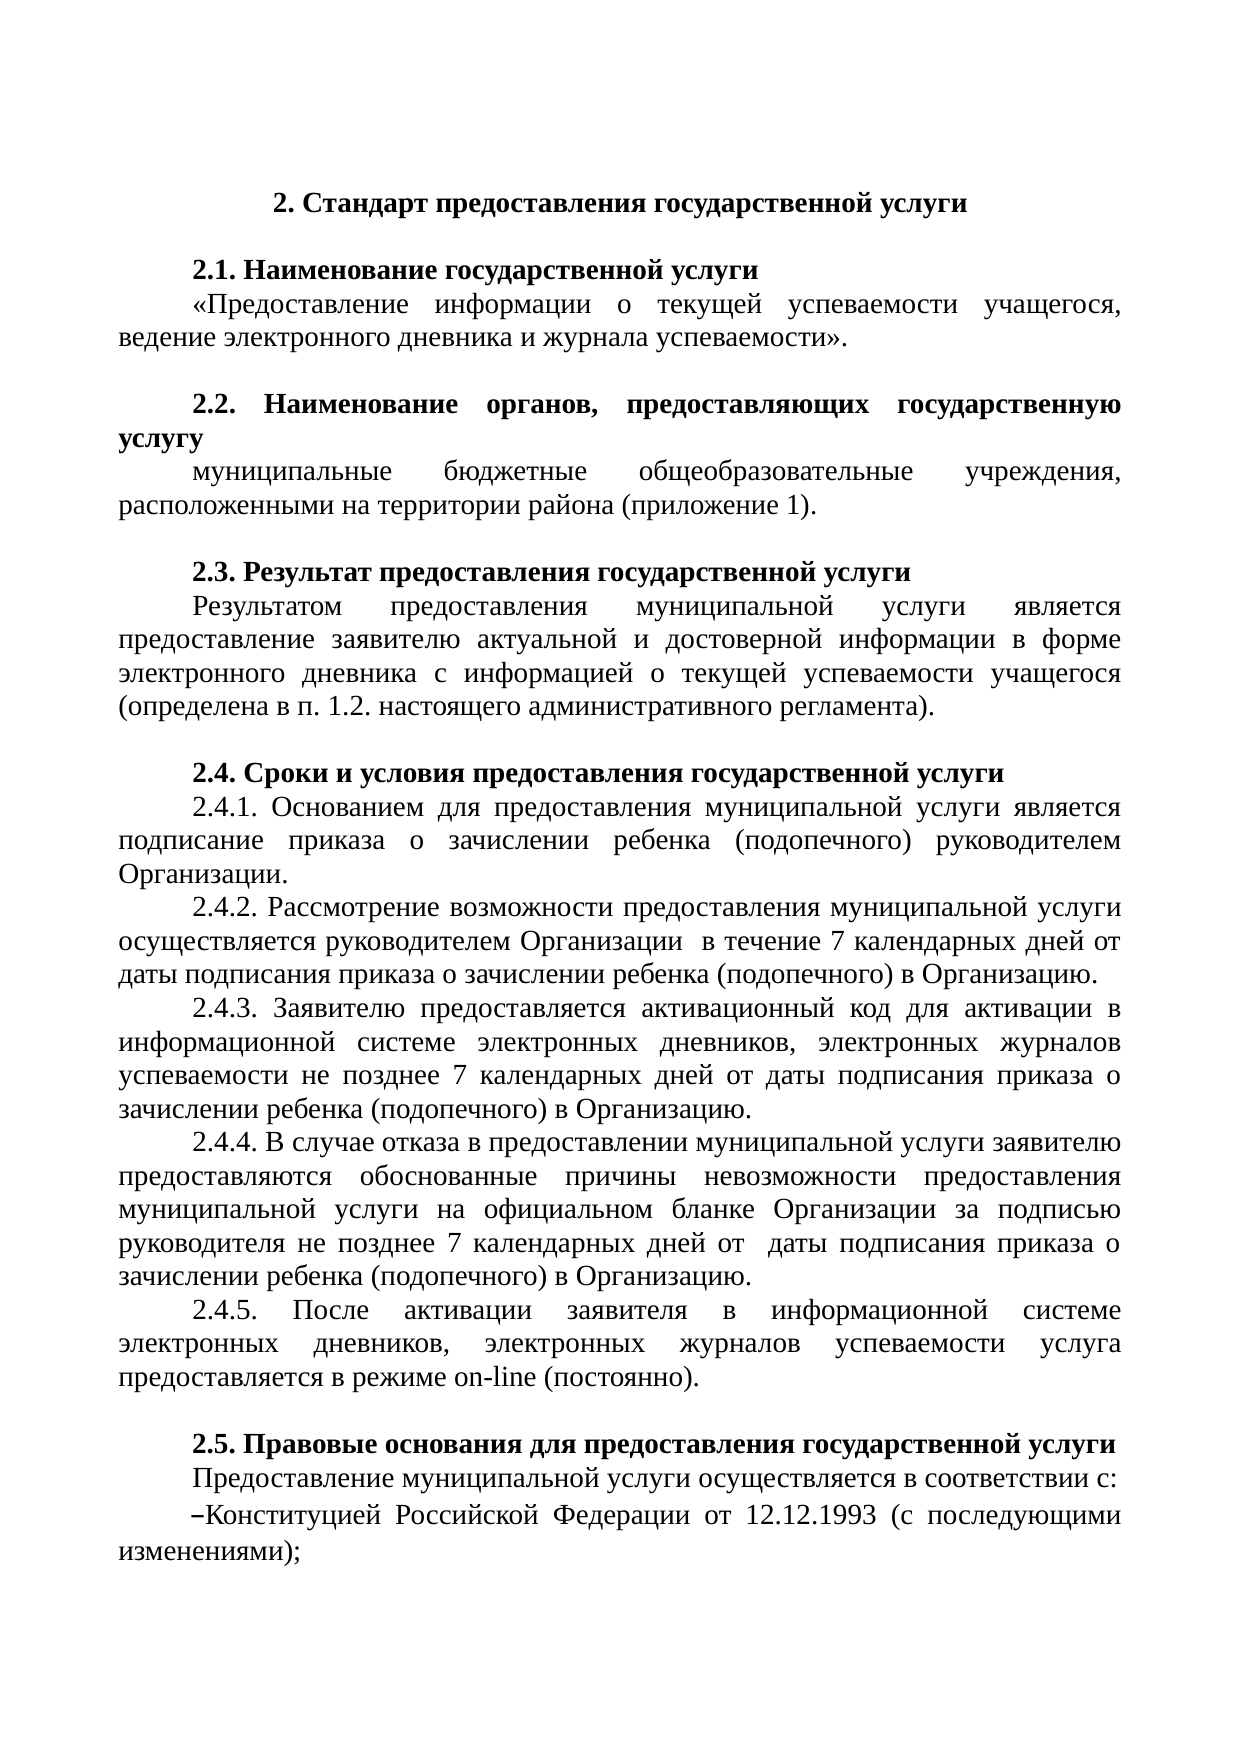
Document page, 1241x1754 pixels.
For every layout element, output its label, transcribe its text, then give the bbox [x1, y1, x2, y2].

list Конституцией Российской Федерации от 12.12.1993 (с последующими изменениями); [118, 1493, 1122, 1567]
text Предоставление муниципальной услуги осуществляется в соответствии с: [118, 1460, 1122, 1493]
text муниципальные бюджетные общеобразовательные учреждения, расположенными на территории района (приложение 1). [118, 453, 1122, 521]
text 2.5. Правовые основания для предоставления государственной услуги [118, 1426, 1122, 1460]
text 2.3. Результат предоставления государственной услуги [118, 554, 1122, 588]
text 2.4. Сроки и условия предоставления государственной услуги [118, 755, 1122, 789]
text 2.4.3. Заявителю предоставляется активационный код для активации в информационной системе электронных дневников, электронных журналов успеваемости не позднее 7 календарных дней от даты подписания приказа о зачислении ребенка (подопечного) в Организацию. [118, 990, 1122, 1124]
text 2.1. Наименование государственной услуги [118, 252, 1122, 286]
text 2. Стандарт предоставления государственной услуги [118, 185, 1122, 219]
text 2.4.1. Основанием для предоставления муниципальной услуги является подписание приказа о зачислении ребенка (подопечного) руководителем Организации. [118, 789, 1122, 889]
text 2.4.2. Рассмотрение возможности предоставления муниципальной услуги осуществляется руководителем Организации в течение 7 календарных дней от даты подписания приказа о зачислении ребенка (подопечного) в Организацию. [118, 889, 1122, 990]
text 2.2. Наименование органов, предоставляющих государственную услугу [118, 386, 1122, 453]
text 2.4.4. В случае отказа в предоставлении муниципальной услуги заявителю предоставляются обоснованные причины невозможности предоставления муниципальной услуги на официальном бланке Организации за подписью руководителя не позднее 7 календарных дней от даты подписания приказа о зачислении ребенка (подопечного) в Организацию. [118, 1124, 1122, 1292]
text 2.4.5. После активации заявителя в информационной системе электронных дневников, электронных журналов успеваемости услуга предоставляется в режиме on-line (постоянно). [118, 1292, 1122, 1393]
text Результатом предоставления муниципальной услуги является предоставление заявителю актуальной и достоверной информации в форме электронного дневника с информацией о текущей успеваемости учащегося (определена в п. 1.2. настоящего административного регламента). [118, 588, 1122, 722]
text «Предоставление информации о текущей успеваемости учащегося, ведение электронного дневника и журнала успеваемости». [118, 286, 1122, 353]
